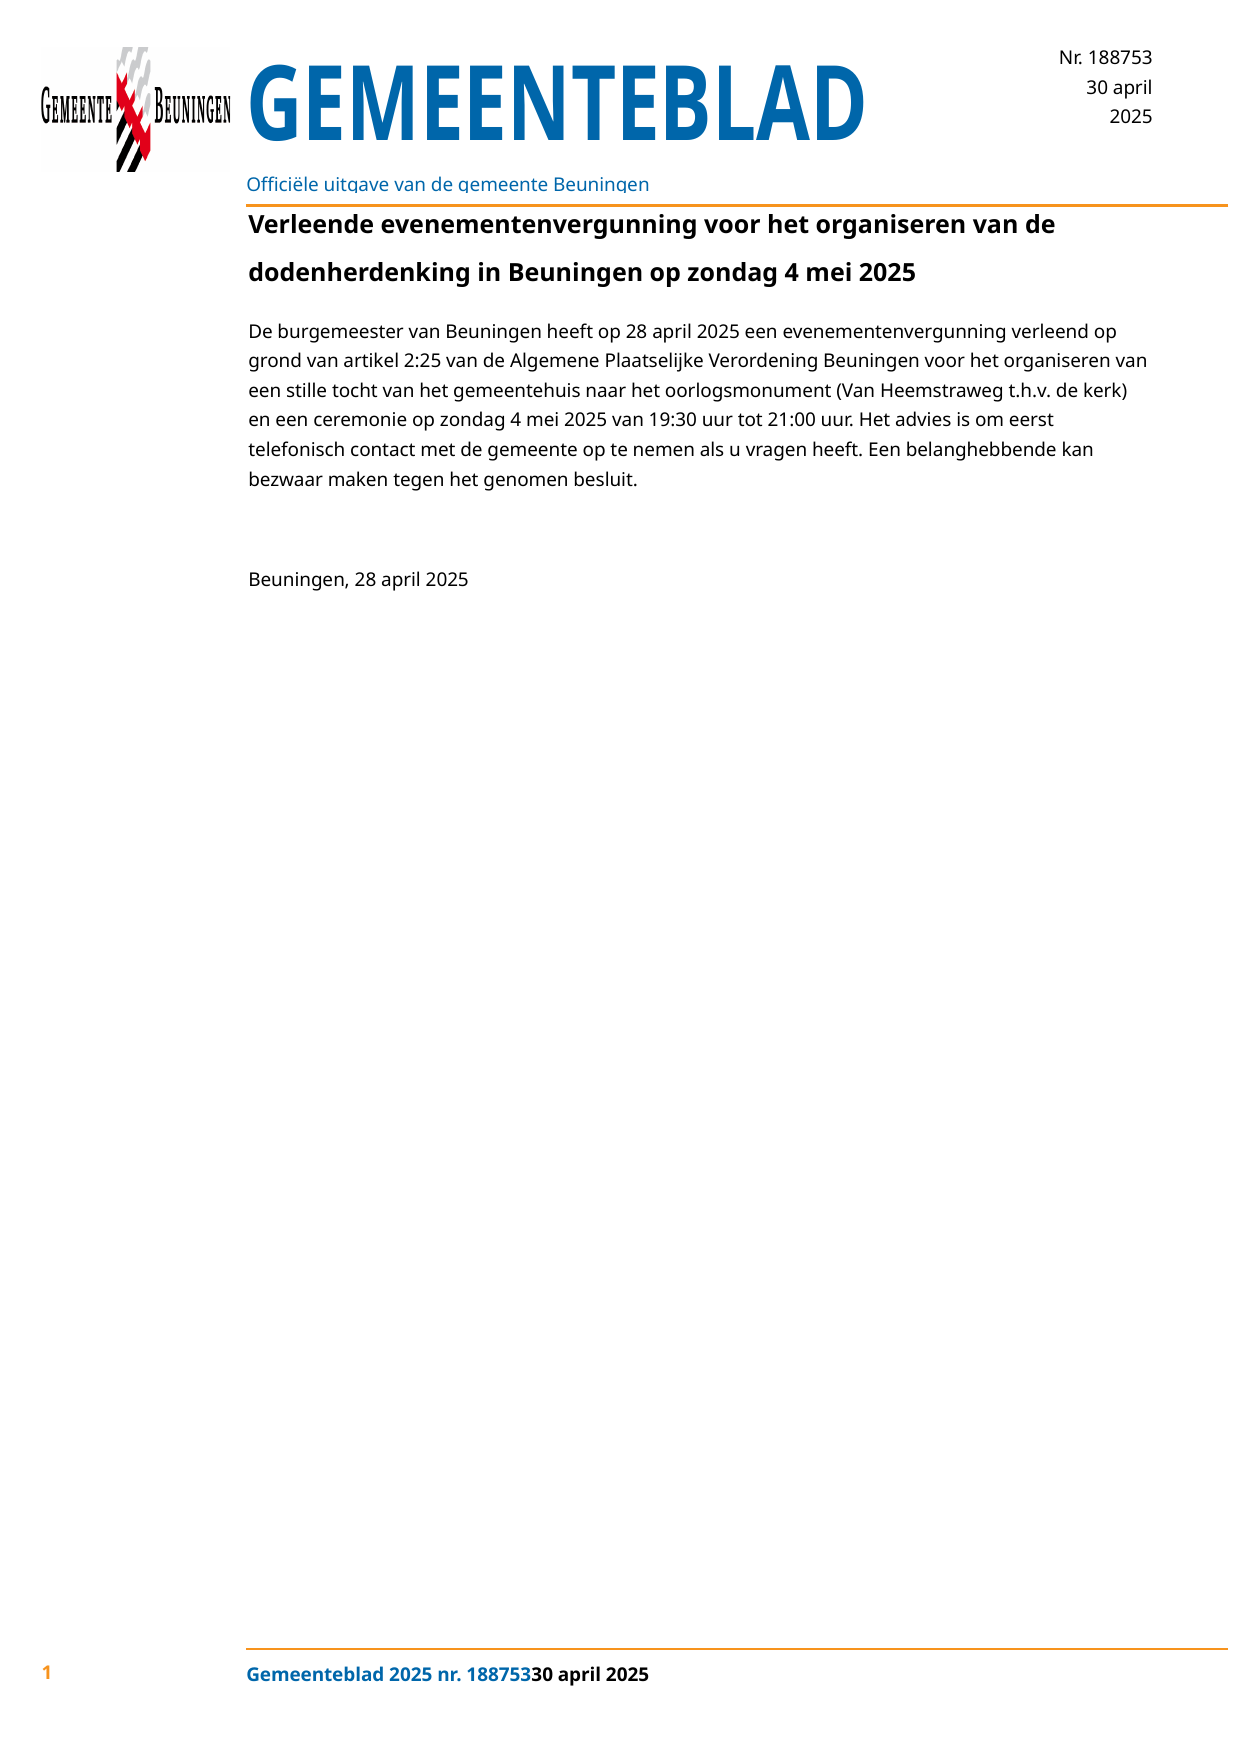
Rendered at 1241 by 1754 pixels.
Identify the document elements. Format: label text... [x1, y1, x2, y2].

text Beuningen, 28 april 2025 [248, 567, 1152, 592]
text De burgemeester van Beuningen heeft op 28 april 2025 een evenementenvergunning verleend op grond van artikel 2:25 van de Algemene Plaatselijke Verordening Beuningen voor het organiseren van een stille tocht van het gemeentehuis naar het oorlogsmonument (Van Heemstraweg t.h.v. de kerk) en een ceremonie op zondag 4 mei 2025 van 19:30 uur tot 21:00 uur. Het advies is om eerst telefonisch contact met de gemeente op te nemen als u vragen heeft. Een belanghebbende kan bezwaar maken tegen het genomen besluit. [248, 318, 1152, 492]
text Verleende evenementenvergunning voor het organiseren van de dodenherdenking in Beuningen op zondag 4 mei 2025 [248, 207, 1152, 288]
picture [41, 47, 231, 172]
